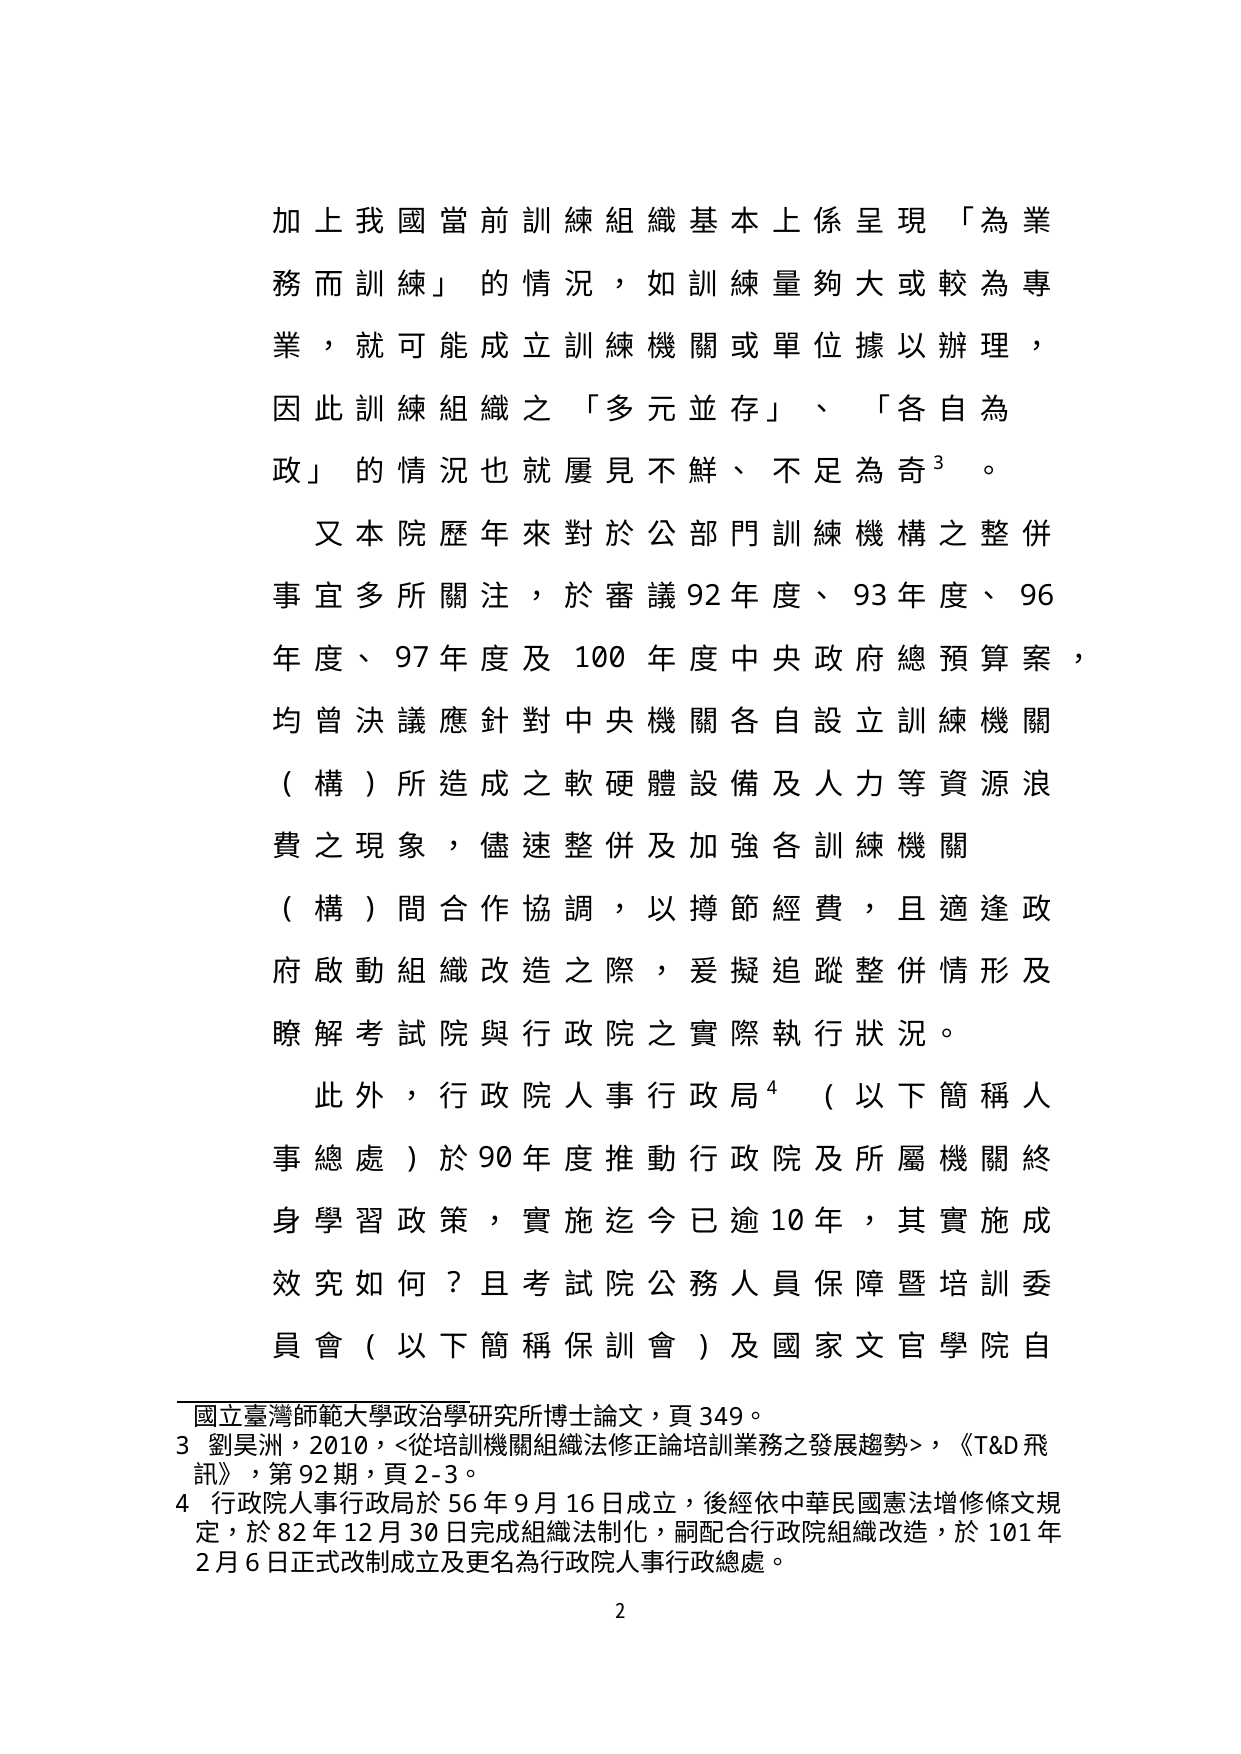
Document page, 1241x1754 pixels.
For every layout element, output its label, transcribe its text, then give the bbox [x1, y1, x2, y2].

text 此外，行政院人事行政局(以下簡稱人事總處)於90年度推動行政院及所屬機關終身學習政策，實施迄今已逾10年，其實施成效究如何?且考試院公務人員保障暨培訓委員會(以下簡稱保訓會)及國家文官學院自 [242, 1052, 1058, 1365]
text 行政院人事行政局於56年9月16日成立，後經依中華民國憲法增修條文規定，於82年12月30日完成組織法制化，嗣配合行政院組織改造，於101年2月6日正式改制成立及更名為行政院人事行政總處。 [174, 1489, 1063, 1577]
text 連宏華，2010，《公共組織改造理論與應用之研究－行政組織改造之分析》，國立臺灣師範大學政治學研究所博士論文，頁349。 [175, 1402, 1063, 1431]
text 長期以來，我國政府機關組織結構暨其運作之缺失問題，包括：機關業務分工守舊相沿承襲，多數未能與時俱進，並存在本位主義，機關或單位彼此間推諉業務或爭功諉過，溝通協調困難；政府機關或單位膨脹，職掌或功能業務混淆或重疊形成疊床架屋等。加上我國當前訓練組織基本上係呈現「為業務而訓練」的情況，如訓練量夠大或較為專業，就可能成立訓練機關或單位據以辦理，因此訓練組織之「多元並存」、「各自為政」的情況也就屢見不鮮、不足為奇。 [242, 177, 1058, 490]
text 劉昊洲，2010，<從培訓機關組織法修正論培訓業務之發展趨勢>，《T&D飛訊》，第92期，頁2-3。 [175, 1431, 1063, 1489]
text 又本院歷年來對於公部門訓練機構之整併事宜多所關注，於審議92年度、93年度、96年度、97年度及100年度中央政府總預算案，均曾決議應針對中央機關各自設立訓練機關(構)所造成之軟硬體設備及人力等資源浪費之現象，儘速整併及加強各訓練機關(構)間合作協調，以撙節經費，且適逢政府啟動組織改造之際，爰擬追蹤整併情形及瞭解考試院與行政院之實際執行狀況。 [242, 490, 1058, 1052]
